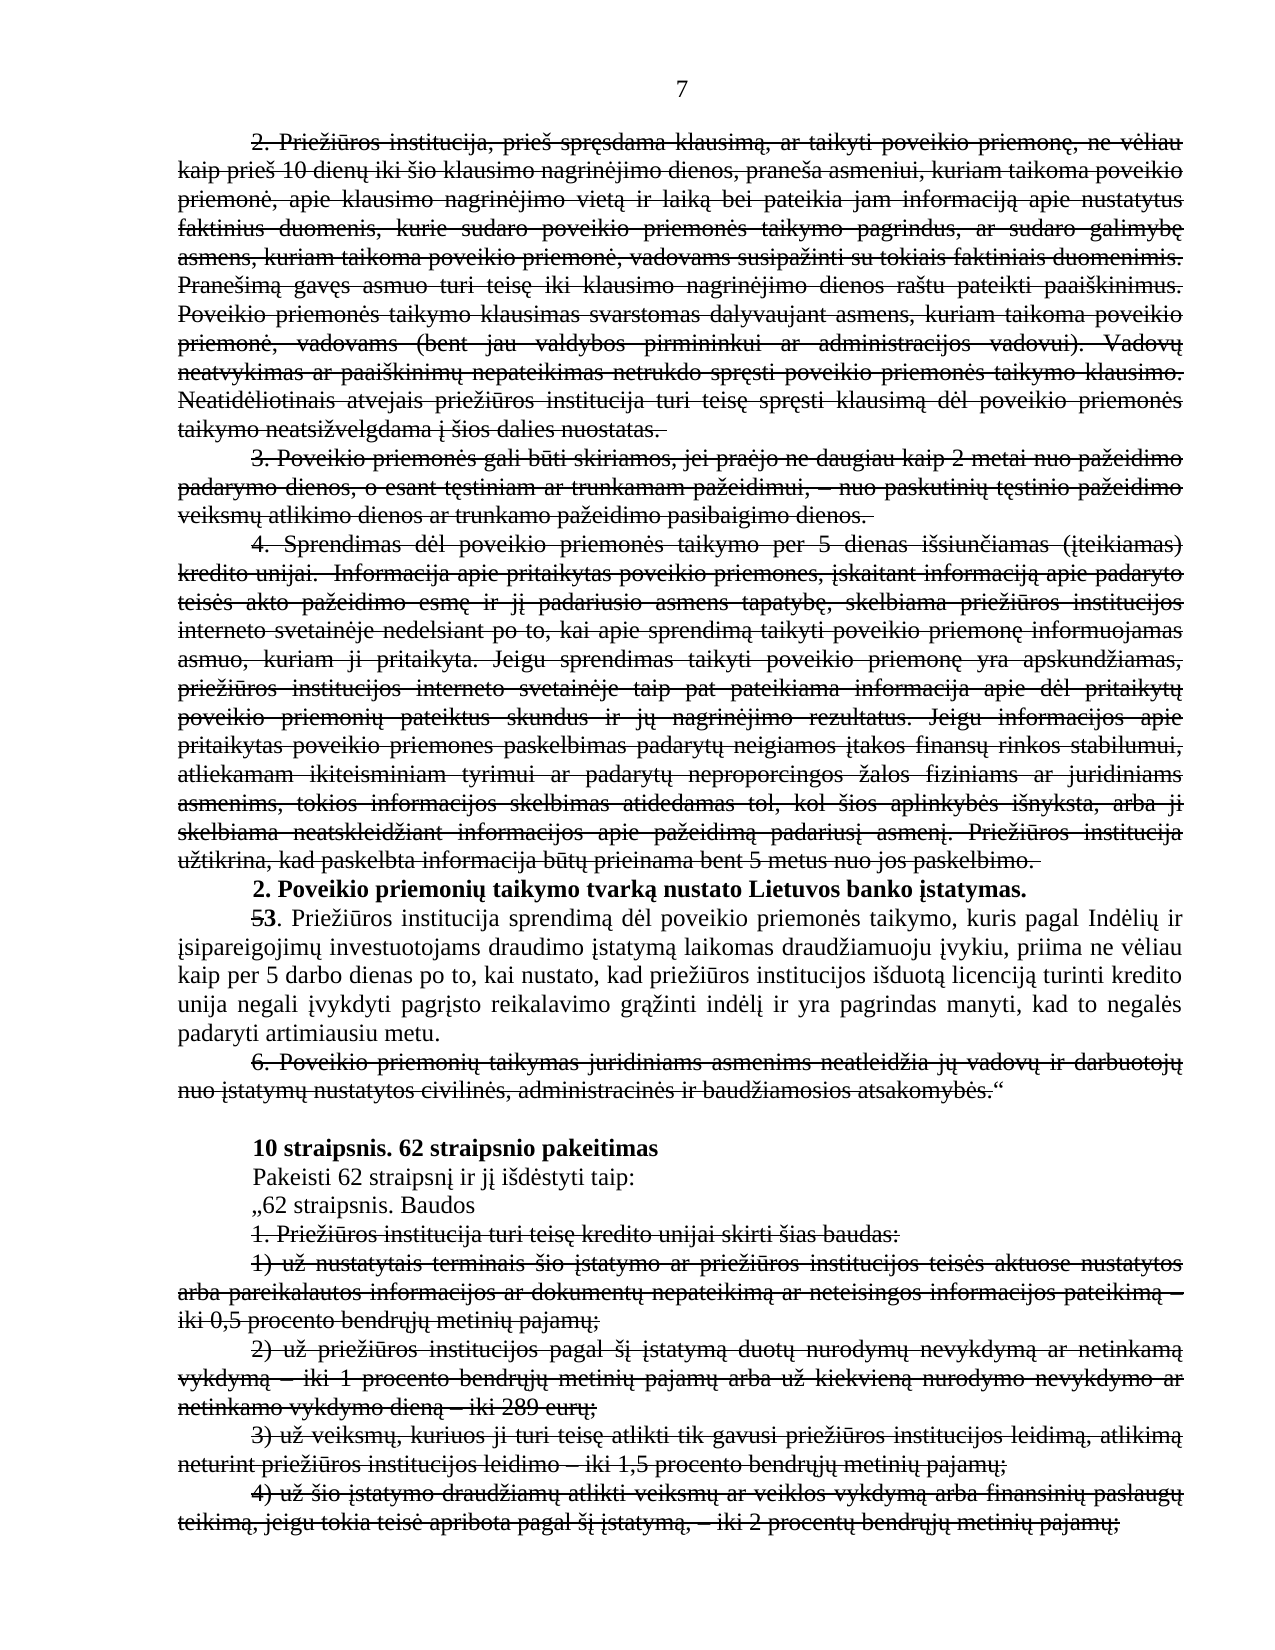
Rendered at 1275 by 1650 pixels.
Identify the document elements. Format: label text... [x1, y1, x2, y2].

text 1) už nustatytais terminais šio įstatymo ar priežiūros institucijos teisės aktuose nustatytos arba pareikalautos informacijos ar dokumentų nepateikimą ar neteisingos informacijos pateikimą – iki 0,5 procento bendrųjų metinių pajamų; [177, 1248, 1183, 1292]
text 1. Priežiūros institucija turi teisę kredito unijai skirti šias baudas: [177, 1219, 1183, 1248]
text 4. Sprendimas dėl poveikio priemonės taikymo per 5 dienas išsiunčiamas (įteikiamas) kredito unijai. Informacija apie pritaikytas poveikio priemones, įskaitant informaciją apie padaryto teisės akto pažeidimo esmę ir jį padariusio asmens tapatybę, skelbiama priežiūros institucijos interneto svetainėje nedelsiant po to, kai apie sprendimą taikyti poveikio priemonę informuojamas asmuo, kuriam ji pritaikyta. Jeigu sprendimas taikyti poveikio priemonę yra apskundžiamas, priežiūros institucijos interneto svetainėje taip pat pateikiama informacija apie dėl pritaikytų poveikio priemonių pateiktus skundus ir jų nagrinėjimo rezultatus. Jeigu informacijos apie pritaikytas poveikio priemones paskelbimas padarytų neigiamos įtakos finansų rinkos stabilumui, atliekamam ikiteisminiam tyrimui ar padarytų neproporcingos žalos fiziniams ar juridiniams asmenims, tokios informacijos skelbimas atidedamas tol, kol šios aplinkybės išnyksta, arba ji skelbiama neatskleidžiant informacijos apie pažeidimą padariusį asmenį. Priežiūros institucija užtikrina, kad paskelbta informacija būtų prieinama bent 5 metus nuo jos paskelbimo. [177, 718, 1183, 746]
text Pakeisti 62 straipsnį ir jį išdėstyti taip: [177, 1162, 1186, 1190]
text 4. Sprendimas dėl poveikio priemonės taikymo per 5 dienas išsiunčiamas (įteikiamas) kredito unijai. Informacija apie pritaikytas poveikio priemones, įskaitant informaciją apie padaryto teisės akto pažeidimo esmę ir jį padariusio asmens tapatybę, skelbiama priežiūros institucijos interneto svetainėje nedelsiant po to, kai apie sprendimą taikyti poveikio priemonę informuojamas asmuo, kuriam ji pritaikyta. Jeigu sprendimas taikyti poveikio priemonę yra apskundžiamas, priežiūros institucijos interneto svetainėje taip pat pateikiama informacija apie dėl pritaikytų poveikio priemonių pateiktus skundus ir jų nagrinėjimo rezultatus. Jeigu informacijos apie pritaikytas poveikio priemones paskelbimas padarytų neigiamos įtakos finansų rinkos stabilumui, atliekamam ikiteisminiam tyrimui ar padarytų neproporcingos žalos fiziniams ar juridiniams asmenims, tokios informacijos skelbimas atidedamas tol, kol šios aplinkybės išnyksta, arba ji skelbiama neatskleidžiant informacijos apie pažeidimą padariusį asmenį. Priežiūros institucija užtikrina, kad paskelbta informacija būtų prieinama bent 5 metus nuo jos paskelbimo. [177, 804, 1183, 832]
text 2. Priežiūros institucija, prieš spręsdama klausimą, ar taikyti poveikio priemonę, ne vėliau kaip prieš 10 dienų iki šio klausimo nagrinėjimo dienos, praneša asmeniui, kuriam taikoma poveikio priemonė, apie klausimo nagrinėjimo vietą ir laiką bei pateikia jam informaciją apie nustatytus faktinius duomenis, kurie sudaro poveikio priemonės taikymo pagrindus, ar sudaro galimybę asmens, kuriam taikoma poveikio priemonė, vadovams susipažinti su tokiais faktiniais duomenimis. Pranešimą gavęs asmuo turi teisę iki klausimo nagrinėjimo dienos raštu pateikti paaiškinimus. Poveikio priemonės taikymo klausimas svarstomas dalyvaujant asmens, kuriam taikoma poveikio priemonė, vadovams (bent jau valdybos pirmininkui ar administracijos vadovui). Vadovų neatvykimas ar paaiškinimų nepateikimas netrukdo spręsti poveikio priemonės taikymo klausimo. Neatidėliotinais atvejais priežiūros institucija turi teisę spręsti klausimą dėl poveikio priemonės taikymo neatsižvelgdama į šios dalies nuostatas. [177, 258, 1183, 286]
text 10 straipsnis. 62 straipsnio pakeitimas [177, 1133, 1186, 1162]
text 3) už veiksmų, kuriuos ji turi teisę atlikti tik gavusi priežiūros institucijos leidimą, atlikimą neturint priežiūros institucijos leidimo – iki 1,5 procento bendrųjų metinių pajamų; [177, 1420, 1183, 1478]
text 2. Priežiūros institucija, prieš spręsdama klausimą, ar taikyti poveikio priemonę, ne vėliau kaip prieš 10 dienų iki šio klausimo nagrinėjimo dienos, praneša asmeniui, kuriam taikoma poveikio priemonė, apie klausimo nagrinėjimo vietą ir laiką bei pateikia jam informaciją apie nustatytus faktinius duomenis, kurie sudaro poveikio priemonės taikymo pagrindus, ar sudaro galimybę asmens, kuriam taikoma poveikio priemonė, vadovams susipažinti su tokiais faktiniais duomenimis. Pranešimą gavęs asmuo turi teisę iki klausimo nagrinėjimo dienos raštu pateikti paaiškinimus. Poveikio priemonės taikymo klausimas svarstomas dalyvaujant asmens, kuriam taikoma poveikio priemonė, vadovams (bent jau valdybos pirmininkui ar administracijos vadovui). Vadovų neatvykimas ar paaiškinimų nepateikimas netrukdo spręsti poveikio priemonės taikymo klausimo. Neatidėliotinais atvejais priežiūros institucija turi teisę spręsti klausimą dėl poveikio priemonės taikymo neatsižvelgdama į šios dalies nuostatas. [177, 172, 1183, 200]
text 4. Sprendimas dėl poveikio priemonės taikymo per 5 dienas išsiunčiamas (įteikiamas) kredito unijai. Informacija apie pritaikytas poveikio priemones, įskaitant informaciją apie padaryto teisės akto pažeidimo esmę ir jį padariusio asmens tapatybę, skelbiama priežiūros institucijos interneto svetainėje nedelsiant po to, kai apie sprendimą taikyti poveikio priemonę informuojamas asmuo, kuriam ji pritaikyta. Jeigu sprendimas taikyti poveikio priemonę yra apskundžiamas, priežiūros institucijos interneto svetainėje taip pat pateikiama informacija apie dėl pritaikytų poveikio priemonių pateiktus skundus ir jų nagrinėjimo rezultatus. Jeigu informacijos apie pritaikytas poveikio priemones paskelbimas padarytų neigiamos įtakos finansų rinkos stabilumui, atliekamam ikiteisminiam tyrimui ar padarytų neproporcingos žalos fiziniams ar juridiniams asmenims, tokios informacijos skelbimas atidedamas tol, kol šios aplinkybės išnyksta, arba ji skelbiama neatskleidžiant informacijos apie pažeidimą padariusį asmenį. Priežiūros institucija užtikrina, kad paskelbta informacija būtų prieinama bent 5 metus nuo jos paskelbimo. [177, 689, 1183, 717]
text 2. Priežiūros institucija, prieš spręsdama klausimą, ar taikyti poveikio priemonę, ne vėliau kaip prieš 10 dienų iki šio klausimo nagrinėjimo dienos, praneša asmeniui, kuriam taikoma poveikio priemonė, apie klausimo nagrinėjimo vietą ir laiką bei pateikia jam informaciją apie nustatytus faktinius duomenis, kurie sudaro poveikio priemonės taikymo pagrindus, ar sudaro galimybę asmens, kuriam taikoma poveikio priemonė, vadovams susipažinti su tokiais faktiniais duomenimis. Pranešimą gavęs asmuo turi teisę iki klausimo nagrinėjimo dienos raštu pateikti paaiškinimus. Poveikio priemonės taikymo klausimas svarstomas dalyvaujant asmens, kuriam taikoma poveikio priemonė, vadovams (bent jau valdybos pirmininkui ar administracijos vadovui). Vadovų neatvykimas ar paaiškinimų nepateikimas netrukdo spręsti poveikio priemonės taikymo klausimo. Neatidėliotinais atvejais priežiūros institucija turi teisę spręsti klausimą dėl poveikio priemonės taikymo neatsižvelgdama į šios dalies nuostatas. [177, 201, 1183, 228]
text 4. Sprendimas dėl poveikio priemonės taikymo per 5 dienas išsiunčiamas (įteikiamas) kredito unijai. Informacija apie pritaikytas poveikio priemones, įskaitant informaciją apie padaryto teisės akto pažeidimo esmę ir jį padariusio asmens tapatybę, skelbiama priežiūros institucijos interneto svetainėje nedelsiant po to, kai apie sprendimą taikyti poveikio priemonę informuojamas asmuo, kuriam ji pritaikyta. Jeigu sprendimas taikyti poveikio priemonę yra apskundžiamas, priežiūros institucijos interneto svetainėje taip pat pateikiama informacija apie dėl pritaikytų poveikio priemonių pateiktus skundus ir jų nagrinėjimo rezultatus. Jeigu informacijos apie pritaikytas poveikio priemones paskelbimas padarytų neigiamos įtakos finansų rinkos stabilumui, atliekamam ikiteisminiam tyrimui ar padarytų neproporcingos žalos fiziniams ar juridiniams asmenims, tokios informacijos skelbimas atidedamas tol, kol šios aplinkybės išnyksta, arba ji skelbiama neatskleidžiant informacijos apie pažeidimą padariusį asmenį. Priežiūros institucija užtikrina, kad paskelbta informacija būtų prieinama bent 5 metus nuo jos paskelbimo. [177, 574, 1183, 602]
text 2. Priežiūros institucija, prieš spręsdama klausimą, ar taikyti poveikio priemonę, ne vėliau kaip prieš 10 dienų iki šio klausimo nagrinėjimo dienos, praneša asmeniui, kuriam taikoma poveikio priemonė, apie klausimo nagrinėjimo vietą ir laiką bei pateikia jam informaciją apie nustatytus faktinius duomenis, kurie sudaro poveikio priemonės taikymo pagrindus, ar sudaro galimybę asmens, kuriam taikoma poveikio priemonė, vadovams susipažinti su tokiais faktiniais duomenimis. Pranešimą gavęs asmuo turi teisę iki klausimo nagrinėjimo dienos raštu pateikti paaiškinimus. Poveikio priemonės taikymo klausimas svarstomas dalyvaujant asmens, kuriam taikoma poveikio priemonė, vadovams (bent jau valdybos pirmininkui ar administracijos vadovui). Vadovų neatvykimas ar paaiškinimų nepateikimas netrukdo spręsti poveikio priemonės taikymo klausimo. Neatidėliotinais atvejais priežiūros institucija turi teisę spręsti klausimą dėl poveikio priemonės taikymo neatsižvelgdama į šios dalies nuostatas. [177, 402, 1183, 443]
text 2. Priežiūros institucija, prieš spręsdama klausimą, ar taikyti poveikio priemonę, ne vėliau kaip prieš 10 dienų iki šio klausimo nagrinėjimo dienos, praneša asmeniui, kuriam taikoma poveikio priemonė, apie klausimo nagrinėjimo vietą ir laiką bei pateikia jam informaciją apie nustatytus faktinius duomenis, kurie sudaro poveikio priemonės taikymo pagrindus, ar sudaro galimybę asmens, kuriam taikoma poveikio priemonė, vadovams susipažinti su tokiais faktiniais duomenimis. Pranešimą gavęs asmuo turi teisę iki klausimo nagrinėjimo dienos raštu pateikti paaiškinimus. Poveikio priemonės taikymo klausimas svarstomas dalyvaujant asmens, kuriam taikoma poveikio priemonė, vadovams (bent jau valdybos pirmininkui ar administracijos vadovui). Vadovų neatvykimas ar paaiškinimų nepateikimas netrukdo spręsti poveikio priemonės taikymo klausimo. Neatidėliotinais atvejais priežiūros institucija turi teisę spręsti klausimą dėl poveikio priemonės taikymo neatsižvelgdama į šios dalies nuostatas. [177, 316, 1183, 343]
text 2. Priežiūros institucija, prieš spręsdama klausimą, ar taikyti poveikio priemonę, ne vėliau kaip prieš 10 dienų iki šio klausimo nagrinėjimo dienos, praneša asmeniui, kuriam taikoma poveikio priemonė, apie klausimo nagrinėjimo vietą ir laiką bei pateikia jam informaciją apie nustatytus faktinius duomenis, kurie sudaro poveikio priemonės taikymo pagrindus, ar sudaro galimybę asmens, kuriam taikoma poveikio priemonė, vadovams susipažinti su tokiais faktiniais duomenimis. Pranešimą gavęs asmuo turi teisę iki klausimo nagrinėjimo dienos raštu pateikti paaiškinimus. Poveikio priemonės taikymo klausimas svarstomas dalyvaujant asmens, kuriam taikoma poveikio priemonė, vadovams (bent jau valdybos pirmininkui ar administracijos vadovui). Vadovų neatvykimas ar paaiškinimų nepateikimas netrukdo spręsti poveikio priemonės taikymo klausimo. Neatidėliotinais atvejais priežiūros institucija turi teisę spręsti klausimą dėl poveikio priemonės taikymo neatsižvelgdama į šios dalies nuostatas. [177, 373, 1183, 401]
text 4. Sprendimas dėl poveikio priemonės taikymo per 5 dienas išsiunčiamas (įteikiamas) kredito unijai. Informacija apie pritaikytas poveikio priemones, įskaitant informaciją apie padaryto teisės akto pažeidimo esmę ir jį padariusio asmens tapatybę, skelbiama priežiūros institucijos interneto svetainėje nedelsiant po to, kai apie sprendimą taikyti poveikio priemonę informuojamas asmuo, kuriam ji pritaikyta. Jeigu sprendimas taikyti poveikio priemonę yra apskundžiamas, priežiūros institucijos interneto svetainėje taip pat pateikiama informacija apie dėl pritaikytų poveikio priemonių pateiktus skundus ir jų nagrinėjimo rezultatus. Jeigu informacijos apie pritaikytas poveikio priemones paskelbimas padarytų neigiamos įtakos finansų rinkos stabilumui, atliekamam ikiteisminiam tyrimui ar padarytų neproporcingos žalos fiziniams ar juridiniams asmenims, tokios informacijos skelbimas atidedamas tol, kol šios aplinkybės išnyksta, arba ji skelbiama neatskleidžiant informacijos apie pažeidimą padariusį asmenį. Priežiūros institucija užtikrina, kad paskelbta informacija būtų prieinama bent 5 metus nuo jos paskelbimo. [177, 661, 1183, 688]
text 4. Sprendimas dėl poveikio priemonės taikymo per 5 dienas išsiunčiamas (įteikiamas) kredito unijai. Informacija apie pritaikytas poveikio priemones, įskaitant informaciją apie padaryto teisės akto pažeidimo esmę ir jį padariusio asmens tapatybę, skelbiama priežiūros institucijos interneto svetainėje nedelsiant po to, kai apie sprendimą taikyti poveikio priemonę informuojamas asmuo, kuriam ji pritaikyta. Jeigu sprendimas taikyti poveikio priemonę yra apskundžiamas, priežiūros institucijos interneto svetainėje taip pat pateikiama informacija apie dėl pritaikytų poveikio priemonių pateiktus skundus ir jų nagrinėjimo rezultatus. Jeigu informacijos apie pritaikytas poveikio priemones paskelbimas padarytų neigiamos įtakos finansų rinkos stabilumui, atliekamam ikiteisminiam tyrimui ar padarytų neproporcingos žalos fiziniams ar juridiniams asmenims, tokios informacijos skelbimas atidedamas tol, kol šios aplinkybės išnyksta, arba ji skelbiama neatskleidžiant informacijos apie pažeidimą padariusį asmenį. Priežiūros institucija užtikrina, kad paskelbta informacija būtų prieinama bent 5 metus nuo jos paskelbimo. [177, 833, 1183, 874]
text 2) už priežiūros institucijos pagal šį įstatymą duotų nurodymų nevykdymą ar netinkamą vykdymą – iki 1 procento bendrųjų metinių pajamų arba už kiekvieną nurodymo nevykdymo ar netinkamo vykdymo dieną – iki 289 eurų; [177, 1379, 1183, 1420]
text 4. Sprendimas dėl poveikio priemonės taikymo per 5 dienas išsiunčiamas (įteikiamas) kredito unijai. Informacija apie pritaikytas poveikio priemones, įskaitant informaciją apie padaryto teisės akto pažeidimo esmę ir jį padariusio asmens tapatybę, skelbiama priežiūros institucijos interneto svetainėje nedelsiant po to, kai apie sprendimą taikyti poveikio priemonę informuojamas asmuo, kuriam ji pritaikyta. Jeigu sprendimas taikyti poveikio priemonę yra apskundžiamas, priežiūros institucijos interneto svetainėje taip pat pateikiama informacija apie dėl pritaikytų poveikio priemonių pateiktus skundus ir jų nagrinėjimo rezultatus. Jeigu informacijos apie pritaikytas poveikio priemones paskelbimas padarytų neigiamos įtakos finansų rinkos stabilumui, atliekamam ikiteisminiam tyrimui ar padarytų neproporcingos žalos fiziniams ar juridiniams asmenims, tokios informacijos skelbimas atidedamas tol, kol šios aplinkybės išnyksta, arba ji skelbiama neatskleidžiant informacijos apie pažeidimą padariusį asmenį. Priežiūros institucija užtikrina, kad paskelbta informacija būtų prieinama bent 5 metus nuo jos paskelbimo. [177, 603, 1183, 631]
text 6. Poveikio priemonių taikymas juridiniams asmenims neatleidžia jų vadovų ir darbuotojų nuo įstatymų nustatytos civilinės, administracinės ir baudžiamosios atsakomybės.“ [177, 1047, 1183, 1104]
text „62 straipsnis. Baudos [177, 1190, 1183, 1219]
text 2. Priežiūros institucija, prieš spręsdama klausimą, ar taikyti poveikio priemonę, ne vėliau kaip prieš 10 dienų iki šio klausimo nagrinėjimo dienos, praneša asmeniui, kuriam taikoma poveikio priemonė, apie klausimo nagrinėjimo vietą ir laiką bei pateikia jam informaciją apie nustatytus faktinius duomenis, kurie sudaro poveikio priemonės taikymo pagrindus, ar sudaro galimybę asmens, kuriam taikoma poveikio priemonė, vadovams susipažinti su tokiais faktiniais duomenimis. Pranešimą gavęs asmuo turi teisę iki klausimo nagrinėjimo dienos raštu pateikti paaiškinimus. Poveikio priemonės taikymo klausimas svarstomas dalyvaujant asmens, kuriam taikoma poveikio priemonė, vadovams (bent jau valdybos pirmininkui ar administracijos vadovui). Vadovų neatvykimas ar paaiškinimų nepateikimas netrukdo spręsti poveikio priemonės taikymo klausimo. Neatidėliotinais atvejais priežiūros institucija turi teisę spręsti klausimą dėl poveikio priemonės taikymo neatsižvelgdama į šios dalies nuostatas. [177, 229, 1183, 257]
text 4. Sprendimas dėl poveikio priemonės taikymo per 5 dienas išsiunčiamas (įteikiamas) kredito unijai. Informacija apie pritaikytas poveikio priemones, įskaitant informaciją apie padaryto teisės akto pažeidimo esmę ir jį padariusio asmens tapatybę, skelbiama priežiūros institucijos interneto svetainėje nedelsiant po to, kai apie sprendimą taikyti poveikio priemonę informuojamas asmuo, kuriam ji pritaikyta. Jeigu sprendimas taikyti poveikio priemonę yra apskundžiamas, priežiūros institucijos interneto svetainėje taip pat pateikiama informacija apie dėl pritaikytų poveikio priemonių pateiktus skundus ir jų nagrinėjimo rezultatus. Jeigu informacijos apie pritaikytas poveikio priemones paskelbimas padarytų neigiamos įtakos finansų rinkos stabilumui, atliekamam ikiteisminiam tyrimui ar padarytų neproporcingos žalos fiziniams ar juridiniams asmenims, tokios informacijos skelbimas atidedamas tol, kol šios aplinkybės išnyksta, arba ji skelbiama neatskleidžiant informacijos apie pažeidimą padariusį asmenį. Priežiūros institucija užtikrina, kad paskelbta informacija būtų prieinama bent 5 metus nuo jos paskelbimo. [177, 632, 1183, 660]
text 2. Priežiūros institucija, prieš spręsdama klausimą, ar taikyti poveikio priemonę, ne vėliau kaip prieš 10 dienų iki šio klausimo nagrinėjimo dienos, praneša asmeniui, kuriam taikoma poveikio priemonė, apie klausimo nagrinėjimo vietą ir laiką bei pateikia jam informaciją apie nustatytus faktinius duomenis, kurie sudaro poveikio priemonės taikymo pagrindus, ar sudaro galimybę asmens, kuriam taikoma poveikio priemonė, vadovams susipažinti su tokiais faktiniais duomenimis. Pranešimą gavęs asmuo turi teisę iki klausimo nagrinėjimo dienos raštu pateikti paaiškinimus. Poveikio priemonės taikymo klausimas svarstomas dalyvaujant asmens, kuriam taikoma poveikio priemonė, vadovams (bent jau valdybos pirmininkui ar administracijos vadovui). Vadovų neatvykimas ar paaiškinimų nepateikimas netrukdo spręsti poveikio priemonės taikymo klausimo. Neatidėliotinais atvejais priežiūros institucija turi teisę spręsti klausimą dėl poveikio priemonės taikymo neatsižvelgdama į šios dalies nuostatas. [177, 287, 1183, 315]
text 2) už priežiūros institucijos pagal šį įstatymą duotų nurodymų nevykdymą ar netinkamą vykdymą – iki 1 procento bendrųjų metinių pajamų arba už kiekvieną nurodymo nevykdymo ar netinkamo vykdymo dieną – iki 289 eurų; [177, 1334, 1183, 1378]
text 1) už nustatytais terminais šio įstatymo ar priežiūros institucijos teisės aktuose nustatytos arba pareikalautos informacijos ar dokumentų nepateikimą ar neteisingos informacijos pateikimą – iki 0,5 procento bendrųjų metinių pajamų; [177, 1293, 1183, 1334]
text 53. Priežiūros institucija sprendimą dėl poveikio priemonės taikymo, kuris pagal Indėlių ir įsipareigojimų investuotojams draudimo įstatymą laikomas draudžiamuoju įvykiu, priima ne vėliau kaip per 5 darbo dienas po to, kai nustato, kad priežiūros institucijos išduotą licenciją turinti kredito unija negali įvykdyti pagrįsto reikalavimo grąžinti indėlį ir yra pagrindas manyti, kad to negalės padaryti artimiausiu metu. [177, 903, 1183, 1047]
text 3. Poveikio priemonės gali būti skiriamos, jei praėjo ne daugiau kaip 2 metai nuo pažeidimo padarymo dienos, o esant tęstiniam ar trunkamam pažeidimui, – nuo paskutinių tęstinio pažeidimo veiksmų atlikimo dienos ar trunkamo pažeidimo pasibaigimo dienos. [177, 443, 1183, 487]
text 4. Sprendimas dėl poveikio priemonės taikymo per 5 dienas išsiunčiamas (įteikiamas) kredito unijai. Informacija apie pritaikytas poveikio priemones, įskaitant informaciją apie padaryto teisės akto pažeidimo esmę ir jį padariusio asmens tapatybę, skelbiama priežiūros institucijos interneto svetainėje nedelsiant po to, kai apie sprendimą taikyti poveikio priemonę informuojamas asmuo, kuriam ji pritaikyta. Jeigu sprendimas taikyti poveikio priemonę yra apskundžiamas, priežiūros institucijos interneto svetainėje taip pat pateikiama informacija apie dėl pritaikytų poveikio priemonių pateiktus skundus ir jų nagrinėjimo rezultatus. Jeigu informacijos apie pritaikytas poveikio priemones paskelbimas padarytų neigiamos įtakos finansų rinkos stabilumui, atliekamam ikiteisminiam tyrimui ar padarytų neproporcingos žalos fiziniams ar juridiniams asmenims, tokios informacijos skelbimas atidedamas tol, kol šios aplinkybės išnyksta, arba ji skelbiama neatskleidžiant informacijos apie pažeidimą padariusį asmenį. Priežiūros institucija užtikrina, kad paskelbta informacija būtų prieinama bent 5 metus nuo jos paskelbimo. [177, 529, 1183, 573]
text 2. Priežiūros institucija, prieš spręsdama klausimą, ar taikyti poveikio priemonę, ne vėliau kaip prieš 10 dienų iki šio klausimo nagrinėjimo dienos, praneša asmeniui, kuriam taikoma poveikio priemonė, apie klausimo nagrinėjimo vietą ir laiką bei pateikia jam informaciją apie nustatytus faktinius duomenis, kurie sudaro poveikio priemonės taikymo pagrindus, ar sudaro galimybę asmens, kuriam taikoma poveikio priemonė, vadovams susipažinti su tokiais faktiniais duomenimis. Pranešimą gavęs asmuo turi teisę iki klausimo nagrinėjimo dienos raštu pateikti paaiškinimus. Poveikio priemonės taikymo klausimas svarstomas dalyvaujant asmens, kuriam taikoma poveikio priemonė, vadovams (bent jau valdybos pirmininkui ar administracijos vadovui). Vadovų neatvykimas ar paaiškinimų nepateikimas netrukdo spręsti poveikio priemonės taikymo klausimo. Neatidėliotinais atvejais priežiūros institucija turi teisę spręsti klausimą dėl poveikio priemonės taikymo neatsižvelgdama į šios dalies nuostatas. [177, 127, 1183, 171]
text 4) už šio įstatymo draudžiamų atlikti veiksmų ar veiklos vykdymą arba finansinių paslaugų teikimą, jeigu tokia teisė apribota pagal šį įstatymą, – iki 2 procentų bendrųjų metinių pajamų; [177, 1478, 1183, 1535]
text 2. Priežiūros institucija, prieš spręsdama klausimą, ar taikyti poveikio priemonę, ne vėliau kaip prieš 10 dienų iki šio klausimo nagrinėjimo dienos, praneša asmeniui, kuriam taikoma poveikio priemonė, apie klausimo nagrinėjimo vietą ir laiką bei pateikia jam informaciją apie nustatytus faktinius duomenis, kurie sudaro poveikio priemonės taikymo pagrindus, ar sudaro galimybę asmens, kuriam taikoma poveikio priemonė, vadovams susipažinti su tokiais faktiniais duomenimis. Pranešimą gavęs asmuo turi teisę iki klausimo nagrinėjimo dienos raštu pateikti paaiškinimus. Poveikio priemonės taikymo klausimas svarstomas dalyvaujant asmens, kuriam taikoma poveikio priemonė, vadovams (bent jau valdybos pirmininkui ar administracijos vadovui). Vadovų neatvykimas ar paaiškinimų nepateikimas netrukdo spręsti poveikio priemonės taikymo klausimo. Neatidėliotinais atvejais priežiūros institucija turi teisę spręsti klausimą dėl poveikio priemonės taikymo neatsižvelgdama į šios dalies nuostatas. [177, 344, 1183, 372]
text 2. Poveikio priemonių taikymo tvarką nustato Lietuvos banko įstatymas. [177, 874, 1186, 903]
text 4. Sprendimas dėl poveikio priemonės taikymo per 5 dienas išsiunčiamas (įteikiamas) kredito unijai. Informacija apie pritaikytas poveikio priemones, įskaitant informaciją apie padaryto teisės akto pažeidimo esmę ir jį padariusio asmens tapatybę, skelbiama priežiūros institucijos interneto svetainėje nedelsiant po to, kai apie sprendimą taikyti poveikio priemonę informuojamas asmuo, kuriam ji pritaikyta. Jeigu sprendimas taikyti poveikio priemonę yra apskundžiamas, priežiūros institucijos interneto svetainėje taip pat pateikiama informacija apie dėl pritaikytų poveikio priemonių pateiktus skundus ir jų nagrinėjimo rezultatus. Jeigu informacijos apie pritaikytas poveikio priemones paskelbimas padarytų neigiamos įtakos finansų rinkos stabilumui, atliekamam ikiteisminiam tyrimui ar padarytų neproporcingos žalos fiziniams ar juridiniams asmenims, tokios informacijos skelbimas atidedamas tol, kol šios aplinkybės išnyksta, arba ji skelbiama neatskleidžiant informacijos apie pažeidimą padariusį asmenį. Priežiūros institucija užtikrina, kad paskelbta informacija būtų prieinama bent 5 metus nuo jos paskelbimo. [177, 776, 1183, 803]
text 4. Sprendimas dėl poveikio priemonės taikymo per 5 dienas išsiunčiamas (įteikiamas) kredito unijai. Informacija apie pritaikytas poveikio priemones, įskaitant informaciją apie padaryto teisės akto pažeidimo esmę ir jį padariusio asmens tapatybę, skelbiama priežiūros institucijos interneto svetainėje nedelsiant po to, kai apie sprendimą taikyti poveikio priemonę informuojamas asmuo, kuriam ji pritaikyta. Jeigu sprendimas taikyti poveikio priemonę yra apskundžiamas, priežiūros institucijos interneto svetainėje taip pat pateikiama informacija apie dėl pritaikytų poveikio priemonių pateiktus skundus ir jų nagrinėjimo rezultatus. Jeigu informacijos apie pritaikytas poveikio priemones paskelbimas padarytų neigiamos įtakos finansų rinkos stabilumui, atliekamam ikiteisminiam tyrimui ar padarytų neproporcingos žalos fiziniams ar juridiniams asmenims, tokios informacijos skelbimas atidedamas tol, kol šios aplinkybės išnyksta, arba ji skelbiama neatskleidžiant informacijos apie pažeidimą padariusį asmenį. Priežiūros institucija užtikrina, kad paskelbta informacija būtų prieinama bent 5 metus nuo jos paskelbimo. [177, 747, 1183, 775]
text 3. Poveikio priemonės gali būti skiriamos, jei praėjo ne daugiau kaip 2 metai nuo pažeidimo padarymo dienos, o esant tęstiniam ar trunkamam pažeidimui, – nuo paskutinių tęstinio pažeidimo veiksmų atlikimo dienos ar trunkamo pažeidimo pasibaigimo dienos. [177, 488, 1183, 529]
